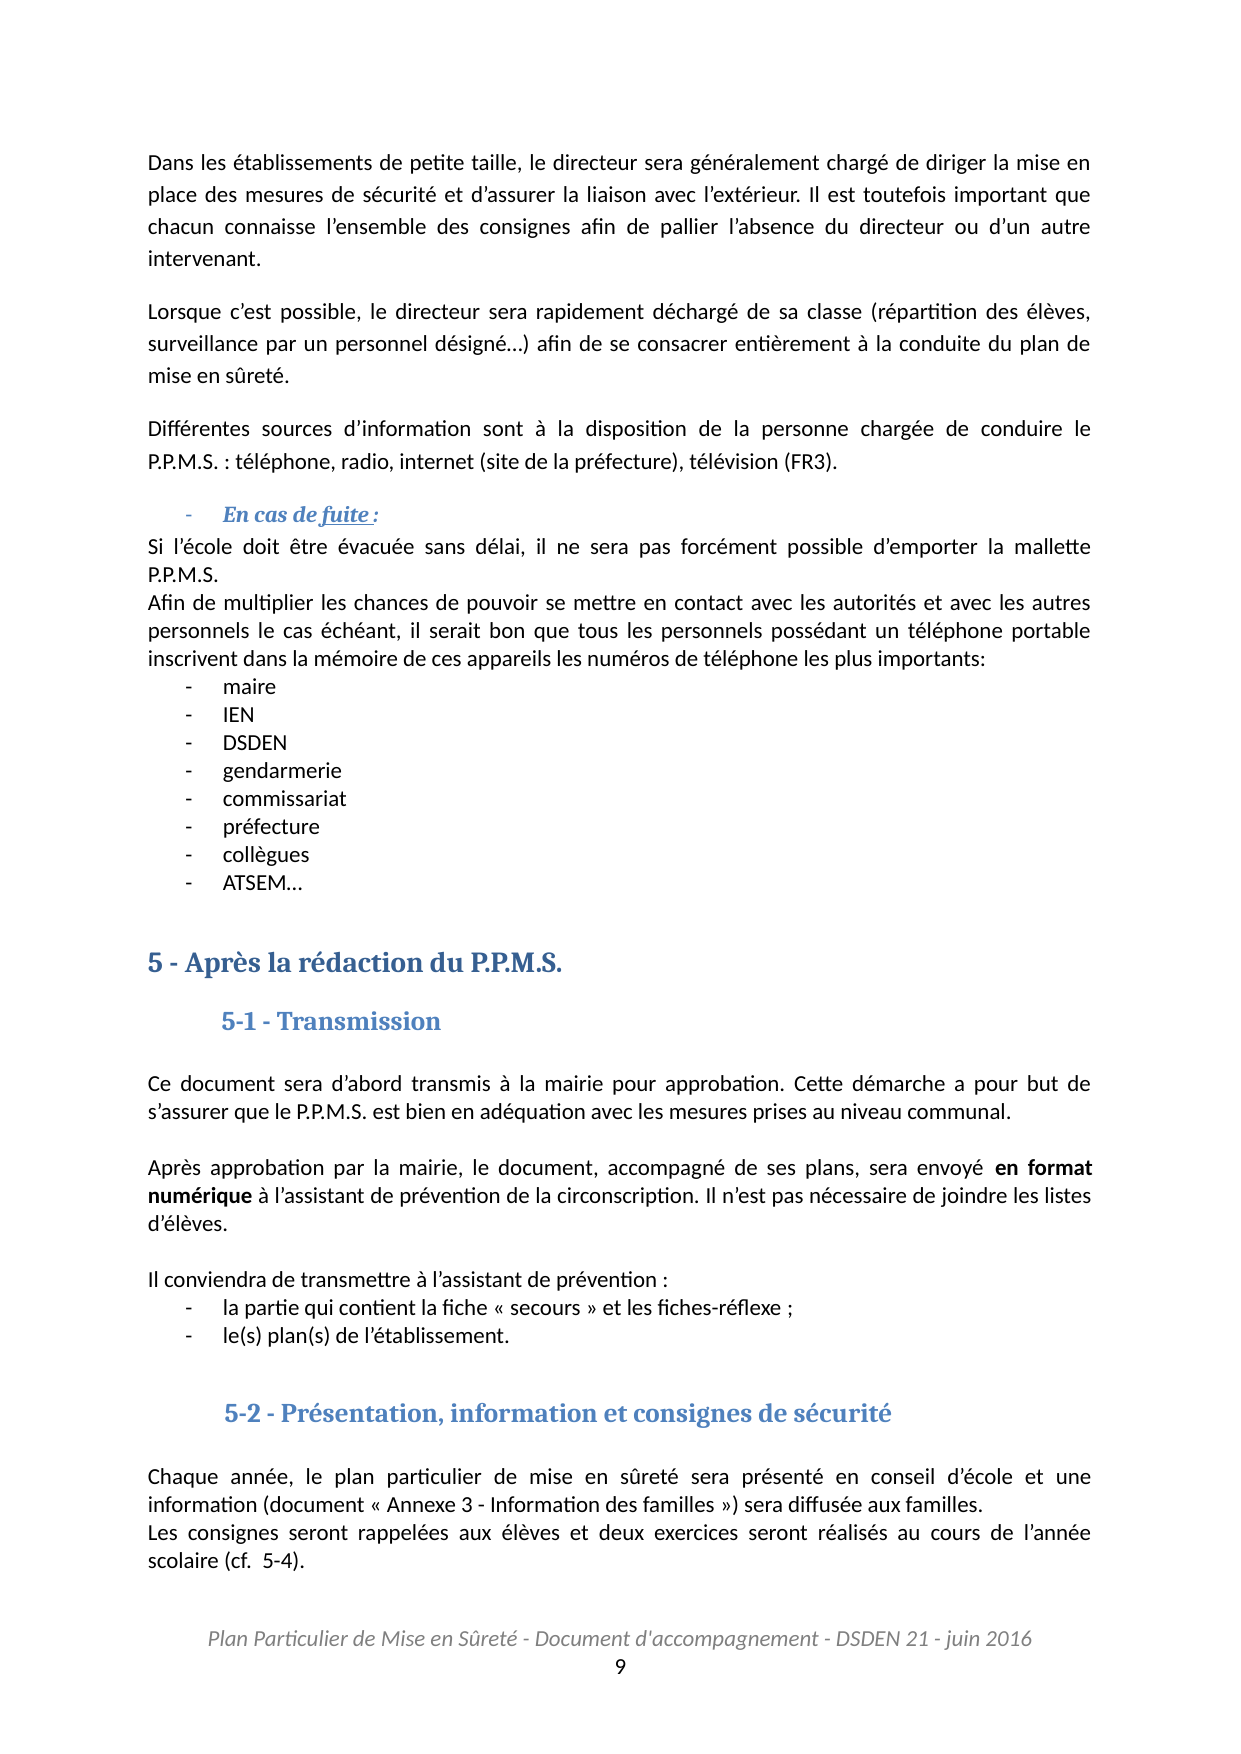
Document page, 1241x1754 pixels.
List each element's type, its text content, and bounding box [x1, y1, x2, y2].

list le(s) plan(s) de l’établissement. [185, 1322, 1093, 1349]
list DSDEN [185, 728, 1093, 756]
list gendarmerie [185, 756, 1093, 784]
text Chaque année, le plan particulier de mise en sûreté sera présenté en conseil d’école et une information (document « Annexe 3 - Information des familles ») sera diffusée aux familles. [148, 1462, 1093, 1518]
list préfecture [185, 812, 1093, 840]
text Ce document sera d’abord transmis à la mairie pour approbation. Cette démarche a pour but de s’assurer que le P.P.M.S. est bien en adéquation avec les mesures prises au niveau communal. [148, 1069, 1093, 1125]
text Il conviendra de transmettre à l’assistant de prévention : [148, 1266, 1093, 1293]
subtitle 5 - Après la rédaction du P.P.M.S. [148, 946, 1093, 980]
list IEN [185, 700, 1093, 728]
subtitle En cas de fuite : [185, 500, 1093, 528]
text Les consignes seront rappelées aux élèves et deux exercices seront réalisés au cours de l’année scolaire (cf. 5-4). [148, 1518, 1093, 1574]
list ATSEM… [185, 868, 1093, 896]
list maire [185, 672, 1093, 700]
text Différentes sources d’information sont à la disposition de la personne chargée de conduire le P.P.M.S. : téléphone, radio, internet (site de la préfecture), télévision (FR3). [148, 414, 1093, 475]
list collègues [185, 840, 1093, 868]
list la partie qui contient la fiche « secours » et les fiches-réflexe ; [185, 1293, 1093, 1322]
text Dans les établissements de petite taille, le directeur sera généralement chargé de diriger la mise en place des mesures de sécurité et d’assurer la liaison avec l’extérieur. Il est toutefois important que chacun connaisse l’ensemble des consignes afin de pallier l’absence du directeur ou d’un autre intervenant. [148, 148, 1093, 272]
text Afin de multiplier les chances de pouvoir se mettre en contact avec les autorités et avec les autres personnels le cas échéant, il serait bon que tous les personnels possédant un téléphone portable inscrivent dans la mémoire de ces appareils les numéros de téléphone les plus importants: [148, 588, 1093, 672]
text Si l’école doit être évacuée sans délai, il ne sera pas forcément possible d’emporter la mallette P.P.M.S. [148, 532, 1093, 588]
text Lorsque c’est possible, le directeur sera rapidement déchargé de sa classe (répartition des élèves, surveillance par un personnel désigné…) afin de se consacrer entièrement à la conduite du plan de mise en sûreté. [148, 297, 1093, 389]
list commissariat [185, 784, 1093, 812]
text Après approbation par la mairie, le document, accompagné de ses plans, sera envoyé en format numérique à l’assistant de prévention de la circonscription. Il n’est pas nécessaire de joindre les listes d’élèves. [148, 1153, 1093, 1237]
subtitle 5-1 - Transmission [148, 1006, 1093, 1037]
subtitle 5-2 - Présentation, information et consignes de sécurité [224, 1398, 1093, 1429]
